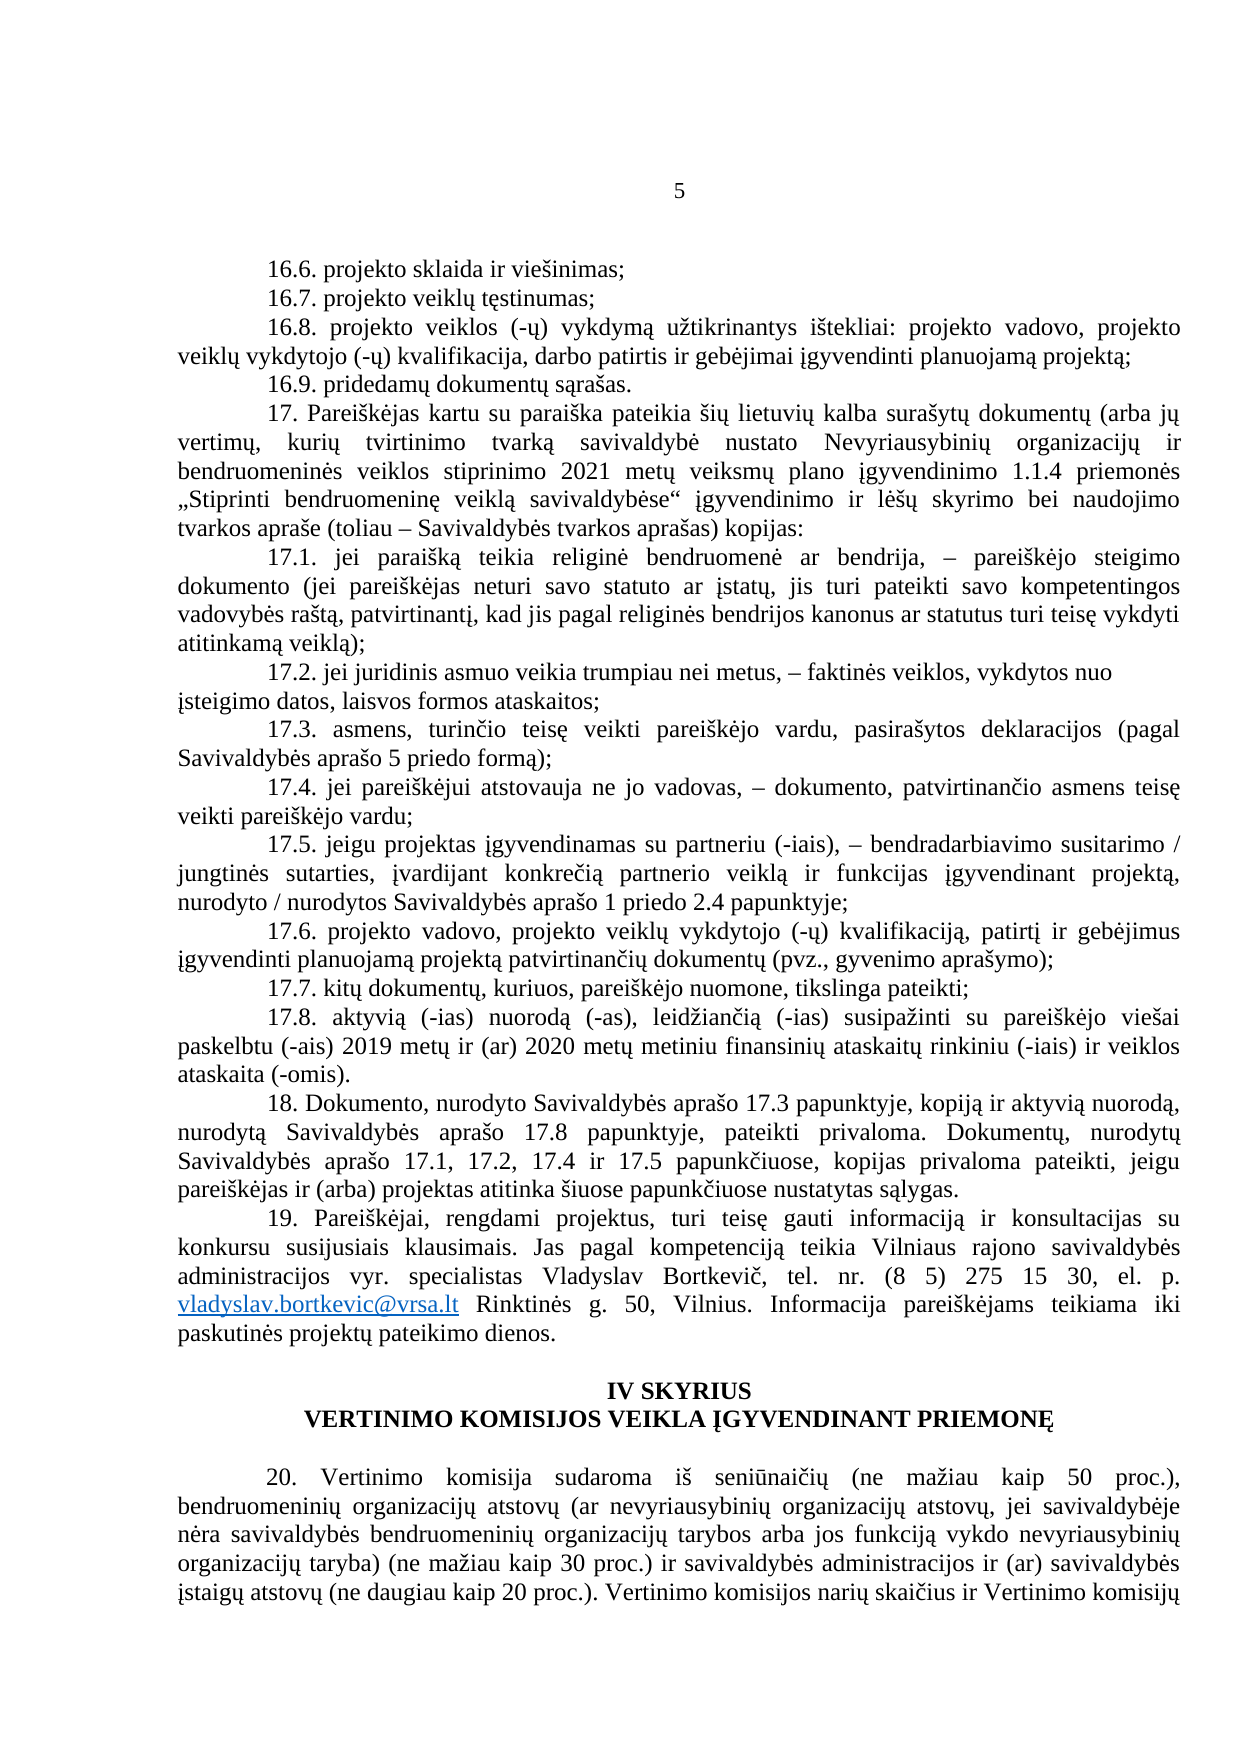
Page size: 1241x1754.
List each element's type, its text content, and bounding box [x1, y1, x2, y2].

text VERTINIMO KOMISIJOS VEIKLA ĮGYVENDINANT PRIEMONĘ [177, 1404, 1181, 1433]
text įsteigimo datos, laisvos formos ataskaitos; [177, 686, 1181, 714]
text 17.8. aktyvią (-ias) nuorodą (-as), leidžiančią (-ias) susipažinti su pareiškėjo viešai paskelbtu (-ais) 2019 metų ir (ar) 2020 metų metiniu finansinių ataskaitų rinkiniu (-iais) ir veiklos ataskaita (-omis). [177, 1002, 1181, 1088]
text 16.7. projekto veiklų tęstinumas; [177, 283, 1181, 312]
text 17.6. projekto vadovo, projekto veiklų vykdytojo (-ų) kvalifikaciją, patirtį ir gebėjimus įgyvendinti planuojamą projektą patvirtinančių dokumentų (pvz., gyvenimo aprašymo); [177, 916, 1181, 973]
text 17.3. asmens, turinčio teisę veikti pareiškėjo vardu, pasirašytos deklaracijos (pagal Savivaldybės aprašo 5 priedo formą); [177, 714, 1181, 772]
text IV SKYRIUS [177, 1376, 1181, 1404]
text 16.6. projekto sklaida ir viešinimas; [177, 254, 1181, 283]
text 17.1. jei paraišką teikia religinė bendruomenė ar bendrija, – pareiškėjo steigimo dokumento (jei pareiškėjas neturi savo statuto ar įstatų, jis turi pateikti savo kompetentingos vadovybės raštą, patvirtinantį, kad jis pagal religinės bendrijos kanonus ar statutus turi teisę vykdyti atitinkamą veiklą); [177, 542, 1181, 657]
text 17.7. kitų dokumentų, kuriuos, pareiškėjo nuomone, tikslinga pateikti; [177, 973, 1181, 1002]
text 17. Pareiškėjas kartu su paraiška pateikia šių lietuvių kalba surašytų dokumentų (arba jų vertimų, kurių tvirtinimo tvarką savivaldybė nustato Nevyriausybinių organizacijų ir bendruomeninės veiklos stiprinimo 2021 metų veiksmų plano įgyvendinimo 1.1.4 priemonės „Stiprinti bendruomeninę veiklą savivaldybėse“ įgyvendinimo ir lėšų skyrimo bei naudojimo tvarkos apraše (toliau – Savivaldybės tvarkos aprašas) kopijas: [177, 398, 1181, 542]
text 16.9. pridedamų dokumentų sąrašas. [177, 369, 1181, 398]
text 19. Pareiškėjai, rengdami projektus, turi teisę gauti informaciją ir konsultacijas su konkursu susijusiais klausimais. Jas pagal kompetenciją teikia Vilniaus rajono savivaldybės administracijos vyr. specialistas Vladyslav Bortkevič, tel. nr. (8 5) 275 15 30, el. p. vladyslav.bortkevic@vrsa.lt Rinktinės g. 50, Vilnius. Informacija pareiškėjams teikiama iki paskutinės projektų pateikimo dienos. [177, 1203, 1181, 1347]
text 18. Dokumento, nurodyto Savivaldybės aprašo 17.3 papunktyje, kopiją ir aktyvią nuorodą, nurodytą Savivaldybės aprašo 17.8 papunktyje, pateikti privaloma. Dokumentų, nurodytų Savivaldybės aprašo 17.1, 17.2, 17.4 ir 17.5 papunkčiuose, kopijas privaloma pateikti, jeigu pareiškėjas ir (arba) projektas atitinka šiuose papunkčiuose nustatytas sąlygas. [177, 1088, 1181, 1203]
text 17.2. jei juridinis asmuo veikia trumpiau nei metus, – faktinės veiklos, vykdytos nuo [177, 657, 1181, 686]
text 17.4. jei pareiškėjui atstovauja ne jo vadovas, – dokumento, patvirtinančio asmens teisę veikti pareiškėjo vardu; [177, 772, 1181, 829]
text 20. Vertinimo komisija sudaroma iš seniūnaičių (ne mažiau kaip 50 proc.), bendruomeninių organizacijų atstovų (ar nevyriausybinių organizacijų atstovų, jei savivaldybėje nėra savivaldybės bendruomeninių organizacijų tarybos arba jos funkciją vykdo nevyriausybinių organizacijų taryba) (ne mažiau kaip 30 proc.) ir savivaldybės administracijos ir (ar) savivaldybės įstaigų atstovų (ne daugiau kaip 20 proc.). Vertinimo komisijos narių skaičius ir Vertinimo komisijų [177, 1462, 1181, 1606]
text 16.8. projekto veiklos (-ų) vykdymą užtikrinantys ištekliai: projekto vadovo, projekto veiklų vykdytojo (-ų) kvalifikacija, darbo patirtis ir gebėjimai įgyvendinti planuojamą projektą; [177, 312, 1181, 369]
text 17.5. jeigu projektas įgyvendinamas su partneriu (-iais), – bendradarbiavimo susitarimo / jungtinės sutarties, įvardijant konkrečią partnerio veiklą ir funkcijas įgyvendinant projektą, nurodyto / nurodytos Savivaldybės aprašo 1 priedo 2.4 papunktyje; [177, 829, 1181, 916]
